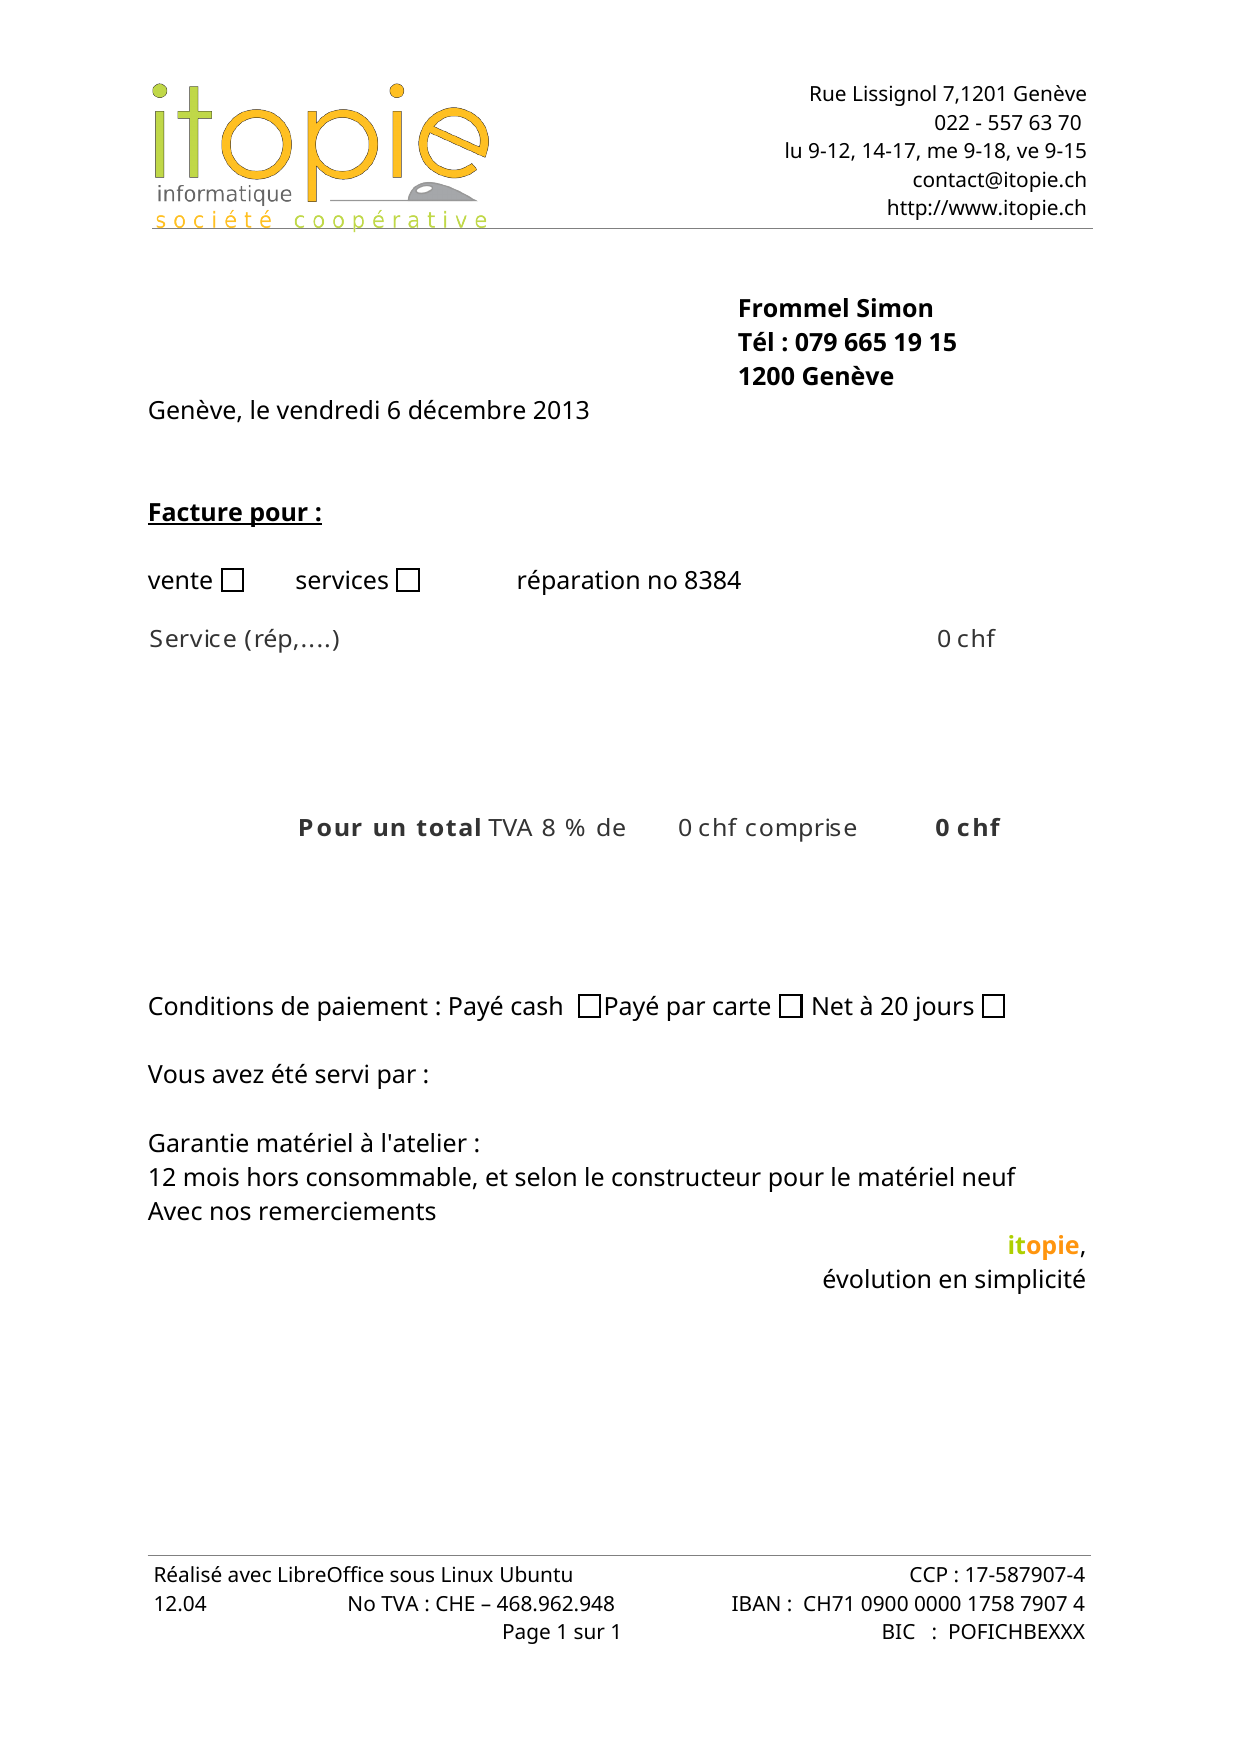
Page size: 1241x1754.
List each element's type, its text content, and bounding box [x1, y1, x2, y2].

text Frommel Simon [148, 290, 1093, 324]
text Facture pour : [148, 495, 1093, 529]
text Conditions de paiement : Payé cash Payé par carte Net à 20 jours [148, 989, 1093, 1023]
text itopie, [148, 1227, 1093, 1262]
text Tél : 079 665 19 15 [148, 324, 1093, 358]
text 12 mois hors consommable, et selon le constructeur pour le matériel neuf [148, 1159, 1093, 1193]
text vente services réparation no 8384 [148, 563, 1093, 597]
text Genève, le vendredi 6 décembre 2013 [148, 392, 1093, 427]
text évolution en simplicité [148, 1262, 1093, 1296]
text Vous avez été servi par : [148, 1057, 1093, 1091]
text Avec nos remerciements [148, 1193, 1093, 1227]
text Garantie matériel à l'atelier : [148, 1125, 1093, 1159]
picture [138, 72, 500, 244]
text 1200 Genève [148, 358, 1093, 392]
